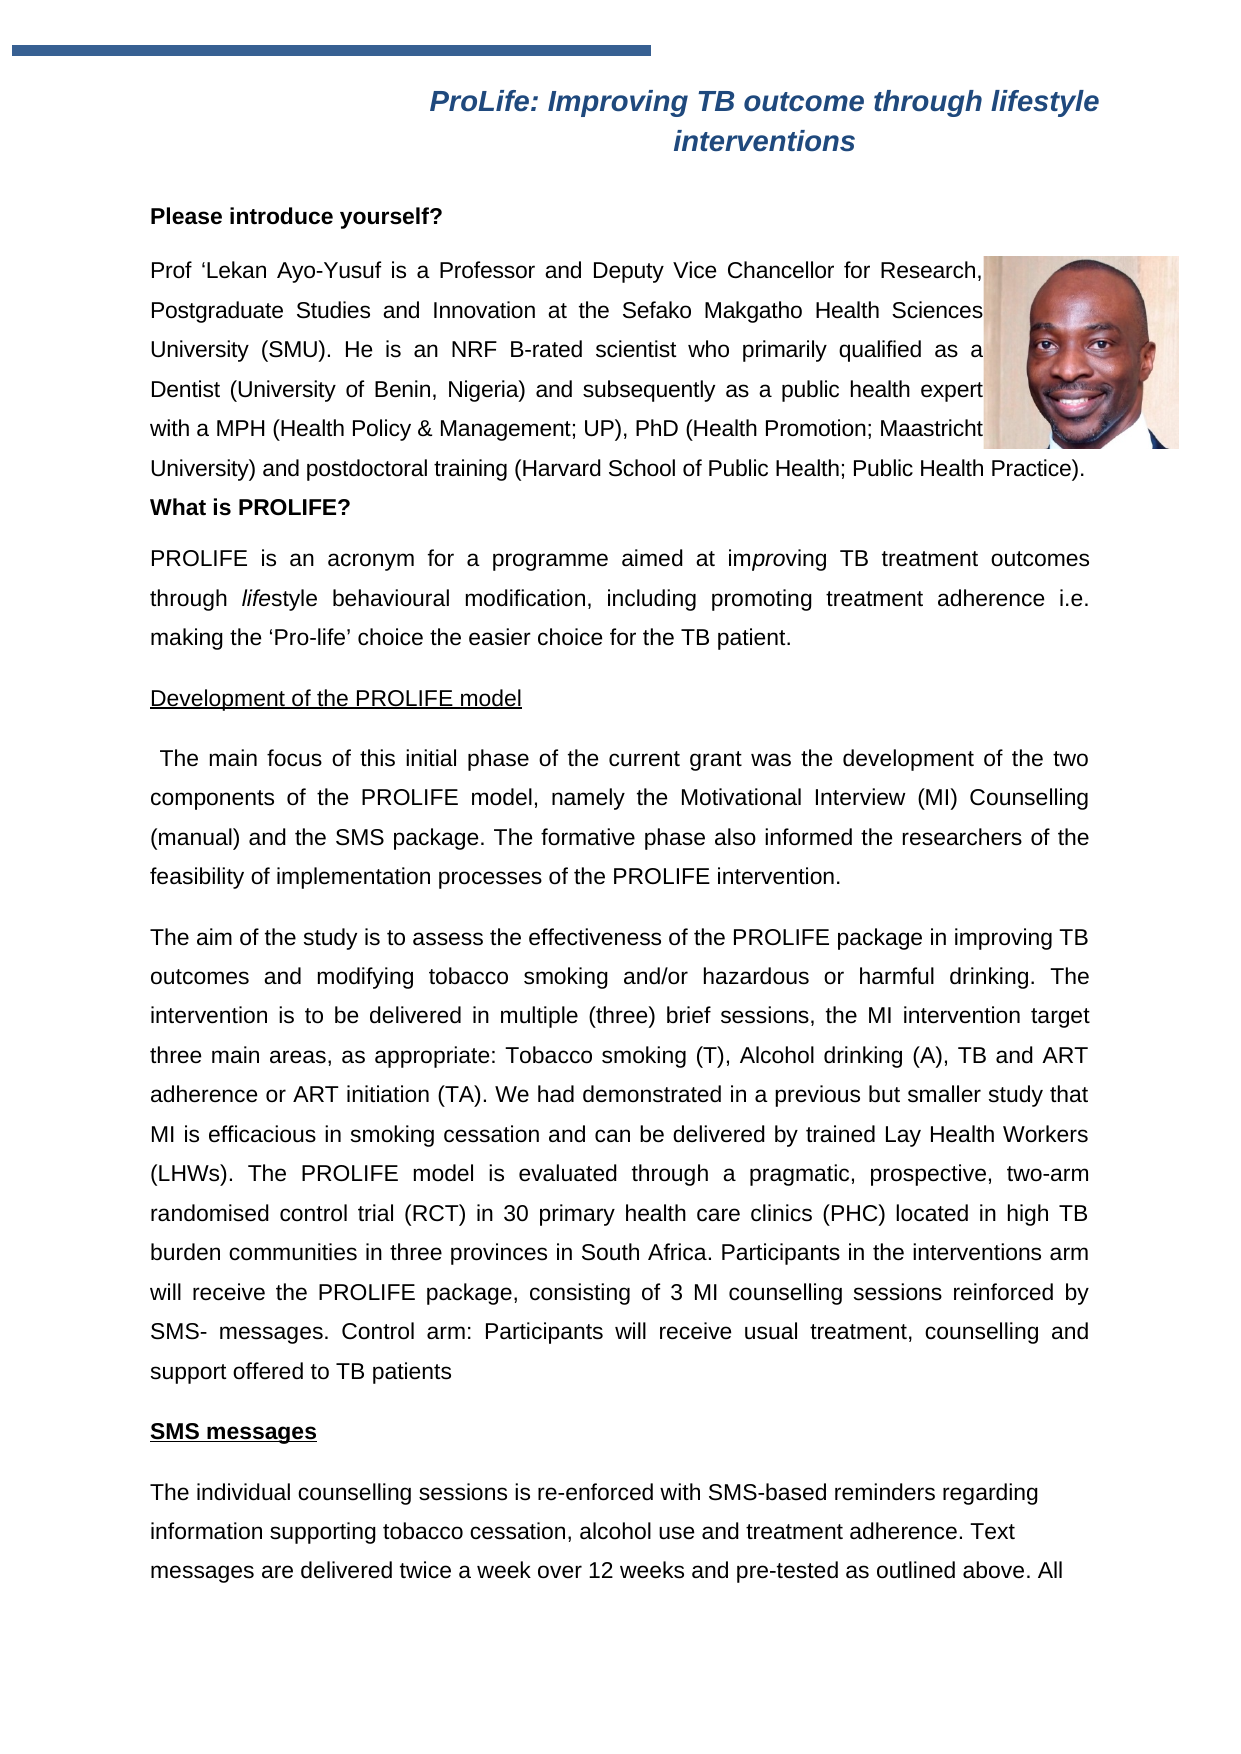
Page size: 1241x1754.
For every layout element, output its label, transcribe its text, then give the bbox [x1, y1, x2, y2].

text The individual counselling sessions is re-enforced with SMS-based reminders regarding information supporting tobacco cessation, alcohol use and treatment adherence. Text messages are delivered twice a week over 12 weeks and pre-tested as outlined above. All [150, 1478, 1090, 1584]
text What is PROLIFE? [150, 494, 1090, 521]
text Development of the PROLIFE model [150, 684, 1090, 711]
text ProLife: Improving TB outcome through lifestyle interventions [371, 84, 1161, 158]
text SMS messages [150, 1418, 1090, 1444]
text Prof ‘Lekan Ayo-Yusuf is a Professor and Deputy Vice Chancellor for Research, Postgraduate Studies and Innovation at the Sefako Makgatho Health Sciences University (SMU). He is an NRF B-rated scientist who primarily qualified as a Dentist (University of Benin, Nigeria) and subsequently as a public health expert with a MPH (Health Policy & Management; UP), PhD (Health Promotion; Maastricht University) and postdoctoral training (Harvard School of Public Health; Public Health Practice). [150, 257, 1090, 481]
text The aim of the study is to assess the effectiveness of the PROLIFE package in improving TB outcomes and modifying tobacco smoking and/or hazardous or harmful drinking. The intervention is to be delivered in multiple (three) brief sessions, the MI intervention target three main areas, as appropriate: Tobacco smoking (T), Alcohol drinking (A), TB and ART adherence or ART initiation (TA). We had demonstrated in a previous but smaller study that MI is efficacious in smoking cessation and can be delivered by trained Lay Health Workers (LHWs). The PROLIFE model is evaluated through a pragmatic, prospective, two-arm randomised control trial (RCT) in 30 primary health care clinics (PHC) located in high TB burden communities in three provinces in South Africa. Participants in the interventions arm will receive the PROLIFE package, consisting of 3 MI counselling sessions reinforced by SMS- messages. Control arm: Participants will receive usual treatment, counselling and support offered to TB patients [150, 923, 1090, 1384]
text The main focus of this initial phase of the current grant was the development of the two components of the PROLIFE model, namely the Motivational Interview (MI) Counselling (manual) and the SMS package. The formative phase also informed the researchers of the feasibility of implementation processes of the PROLIFE intervention. [150, 745, 1090, 889]
text Please introduce yourself? [150, 203, 1090, 229]
text PROLIFE is an acronym for a programme aimed at improving TB treatment outcomes through lifestyle behavioural modification, including promoting treatment adherence i.e. making the ‘Pro-life’ choice the easier choice for the TB patient. [150, 545, 1090, 651]
